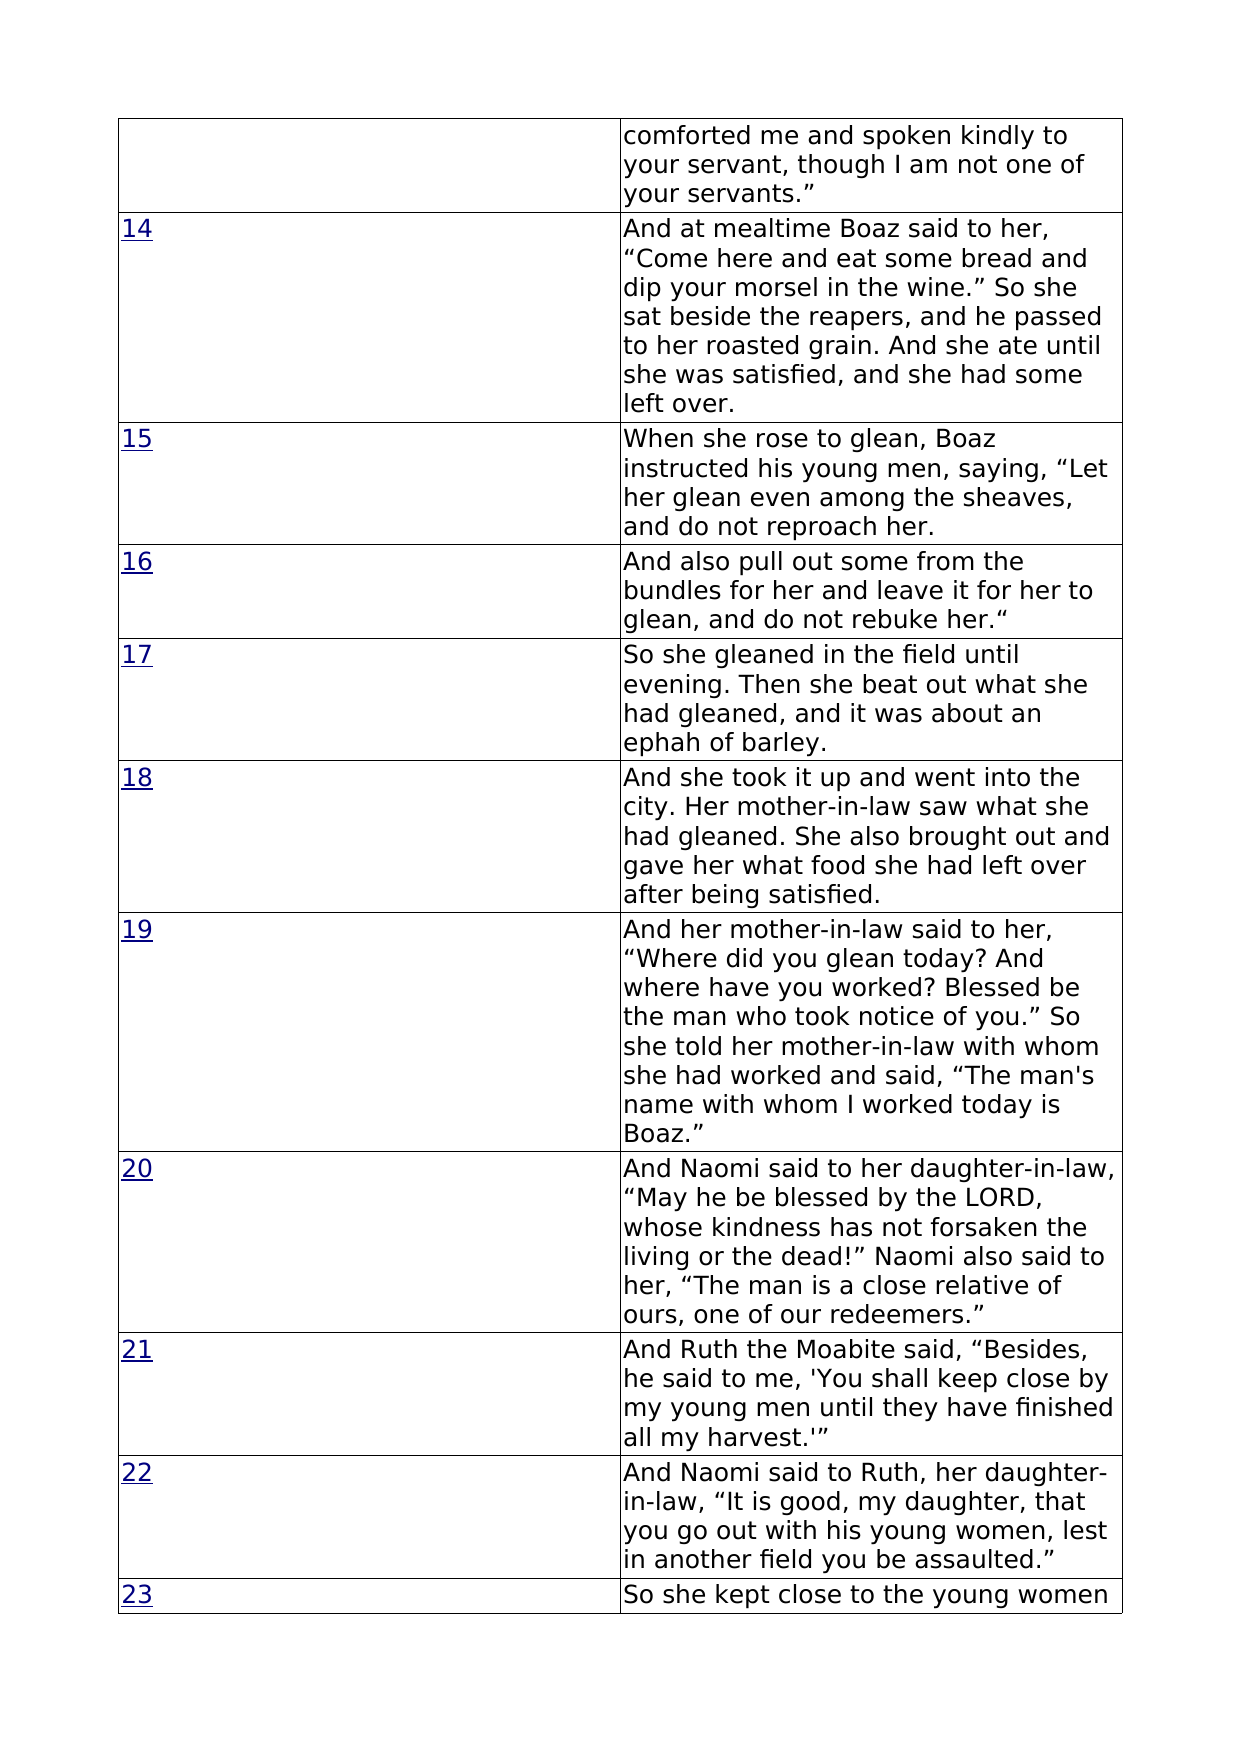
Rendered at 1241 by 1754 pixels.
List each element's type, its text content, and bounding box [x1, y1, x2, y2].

table_cell comforted me and spoken kindly to your servant, though I am not one of your servants.” [621, 119, 1122, 212]
table_cell 16 [119, 545, 620, 638]
table_cell And Ruth the Moabite said, “Besides, he said to me, 'You shall keep close by my young men until they have finished all my harvest.'” [621, 1333, 1122, 1455]
table_cell 14 [119, 213, 620, 422]
table_cell So she kept close to the young women [621, 1579, 1122, 1613]
table_cell And at mealtime Boaz said to her, “Come here and eat some bread and dip your morsel in the wine.” So she sat beside the reapers, and he passed to her roasted grain. And she ate until she was satisfied, and she had some left over. [621, 213, 1122, 422]
table_cell 20 [119, 1152, 620, 1332]
table_cell And also pull out some from the bundles for her and leave it for her to glean, and do not rebuke her.“ [621, 545, 1122, 638]
table_cell 18 [119, 761, 620, 912]
table_cell 15 [119, 423, 620, 544]
table_cell 21 [119, 1333, 620, 1455]
table_cell And Naomi said to Ruth, her daughter-in-law, “It is good, my daughter, that you go out with his young women, lest in another field you be assaulted.” [621, 1456, 1122, 1577]
table_cell 23 [119, 1579, 620, 1613]
table_cell And she took it up and went into the city. Her mother-in-law saw what she had gleaned. She also brought out and gave her what food she had left over after being satisfied. [621, 761, 1122, 912]
table_cell And Naomi said to her daughter-in-law, “May he be blessed by the LORD, whose kindness has not forsaken the living or the dead!” Naomi also said to her, “The man is a close relative of ours, one of our redeemers.” [621, 1152, 1122, 1332]
table_cell 19 [119, 913, 620, 1151]
table_cell 22 [119, 1456, 620, 1577]
table_cell And her mother-in-law said to her, “Where did you glean today? And where have you worked? Blessed be the man who took notice of you.” So she told her mother-in-law with whom she had worked and said, “The man's name with whom I worked today is Boaz.” [621, 913, 1122, 1151]
table_cell So she gleaned in the field until evening. Then she beat out what she had gleaned, and it was about an ephah of barley. [621, 639, 1122, 760]
table_cell When she rose to glean, Boaz instructed his young men, saying, “Let her glean even among the sheaves, and do not reproach her. [621, 423, 1122, 544]
table_cell 17 [119, 639, 620, 760]
table_cell [119, 119, 620, 212]
